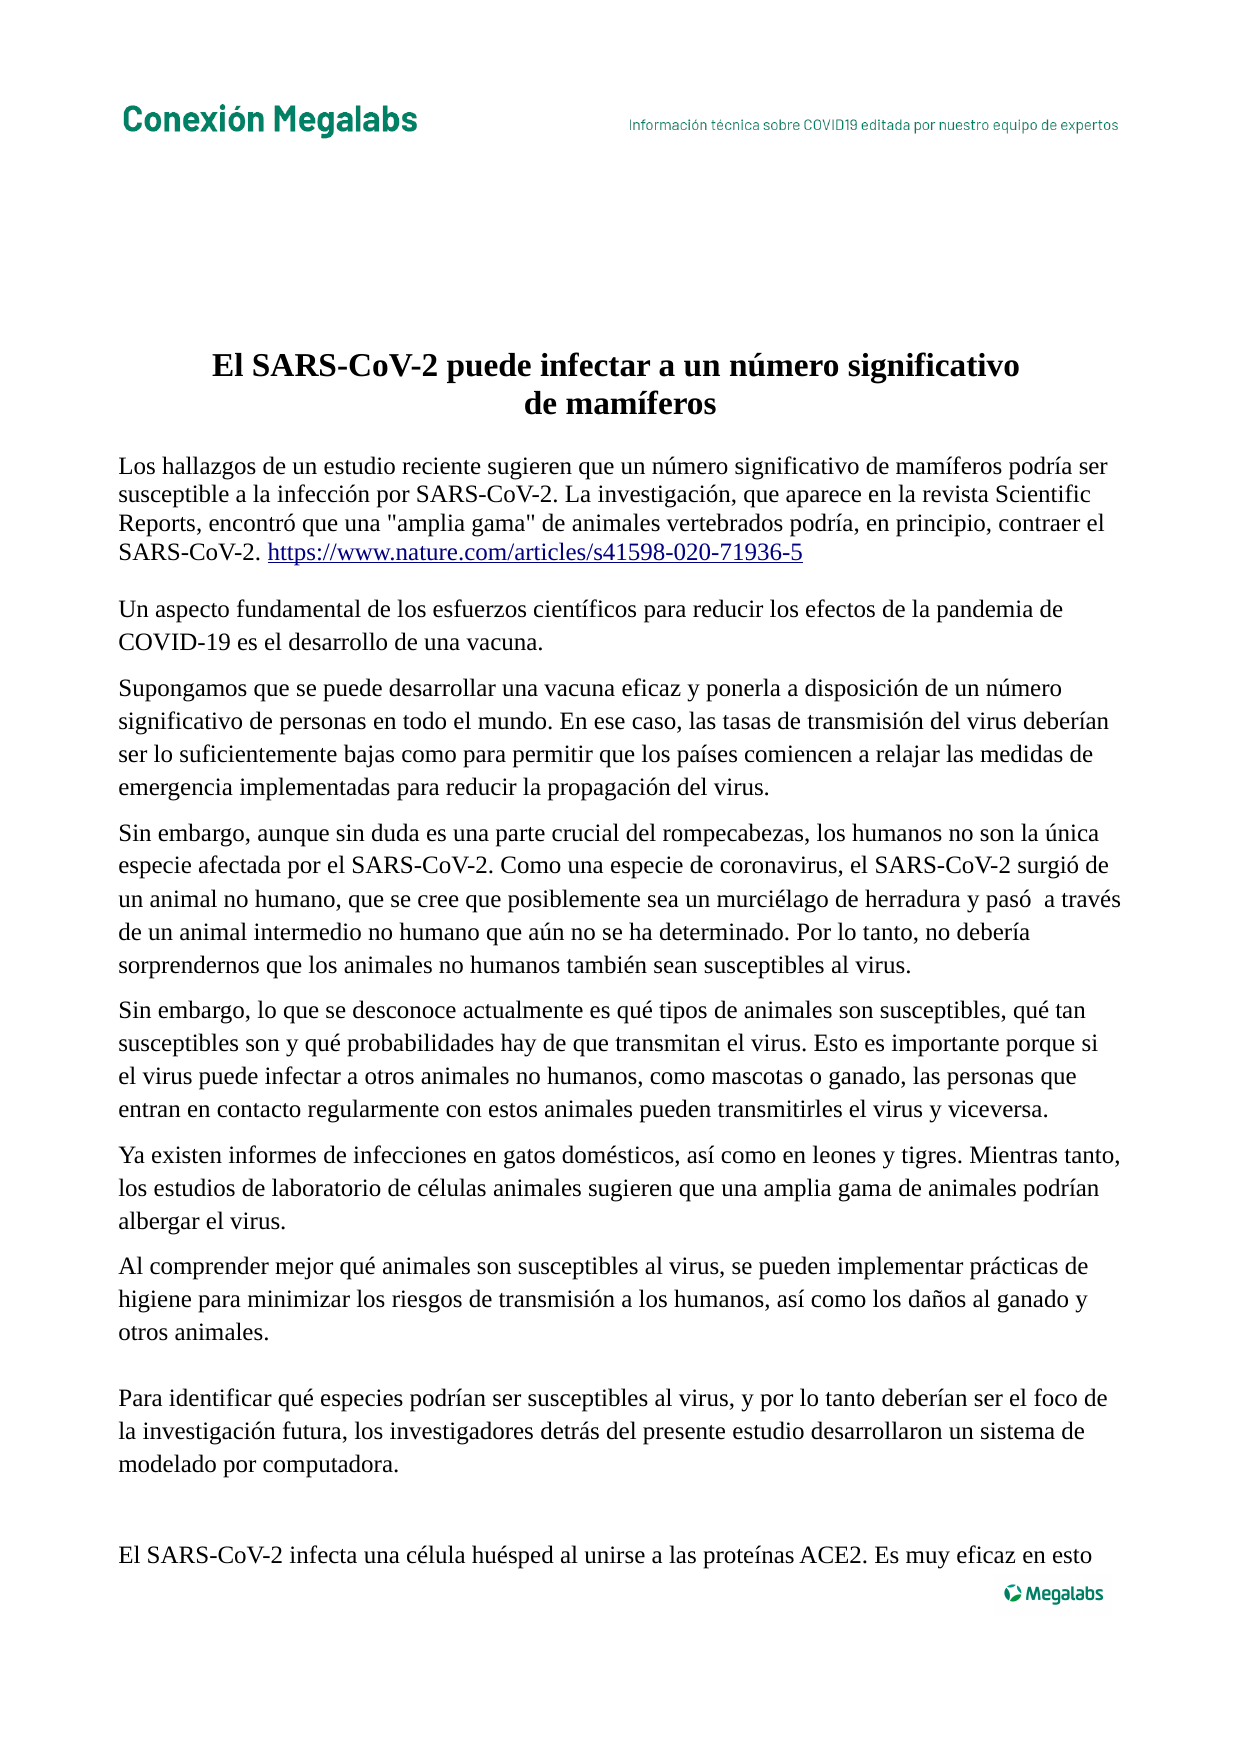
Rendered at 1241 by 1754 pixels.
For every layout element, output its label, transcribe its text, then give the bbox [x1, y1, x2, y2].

text de mamíferos [118, 384, 1122, 422]
text Supongamos que se puede desarrollar una vacuna eficaz y ponerla a disposición de un número significativo de personas en todo el mundo. En ese caso, las tasas de transmisión del virus deberían ser lo suficientemente bajas como para permitir que los países comiencen a relajar las medidas de emergencia implementadas para reducir la propagación del virus. [118, 673, 1122, 801]
text Sin embargo, lo que se desconoce actualmente es qué tipos de animales son susceptibles, qué tan susceptibles son y qué probabilidades hay de que transmitan el virus. Esto es importante porque si el virus puede infectar a otros animales no humanos, como mascotas o ganado, las personas que entran en contacto regularmente con estos animales pueden transmitirles el virus y viceversa. [118, 995, 1122, 1123]
text El SARS-CoV-2 puede infectar a un número significativo [118, 345, 1122, 384]
text Los hallazgos de un estudio reciente sugieren que un número significativo de mamíferos podría ser susceptible a la infección por SARS-CoV-2. La investigación, que aparece en la revista Scientific Reports, encontró que una "amplia gama" de animales vertebrados podría, en principio, contraer el SARS-CoV-2. https://www.nature.com/articles/s41598-020-71936-5 [118, 451, 1122, 566]
text Para identificar qué especies podrían ser susceptibles al virus, y por lo tanto deberían ser el foco de la investigación futura, los investigadores detrás del presente estudio desarrollaron un sistema de modelado por computadora. [118, 1383, 1122, 1478]
text Sin embargo, aunque sin duda es una parte crucial del rompecabezas, los humanos no son la única especie afectada por el SARS-CoV-2. Como una especie de coronavirus, el SARS-CoV-2 surgió de un animal no humano, que se cree que posiblemente sea un murciélago de herradura y pasó a través de un animal intermedio no humano que aún no se ha determinado. Por lo tanto, no debería sorprendernos que los animales no humanos también sean susceptibles al virus. [118, 818, 1122, 978]
text Al comprender mejor qué animales son susceptibles al virus, se pueden implementar prácticas de higiene para minimizar los riesgos de transmisión a los humanos, así como los daños al ganado y otros animales. [118, 1251, 1122, 1346]
text El SARS-CoV-2 infecta una célula huésped al unirse a las proteínas ACE2. Es muy eficaz en esto [118, 1541, 1122, 1569]
text Un aspecto fundamental de los esfuerzos científicos para reducir los efectos de la pandemia de COVID-19 es el desarrollo de una vacuna. [118, 594, 1122, 656]
text Ya existen informes de infecciones en gatos domésticos, así como en leones y tigres. Mientras tanto, los estudios de laboratorio de células animales sugieren que una amplia gama de animales podrían albergar el virus. [118, 1140, 1122, 1234]
